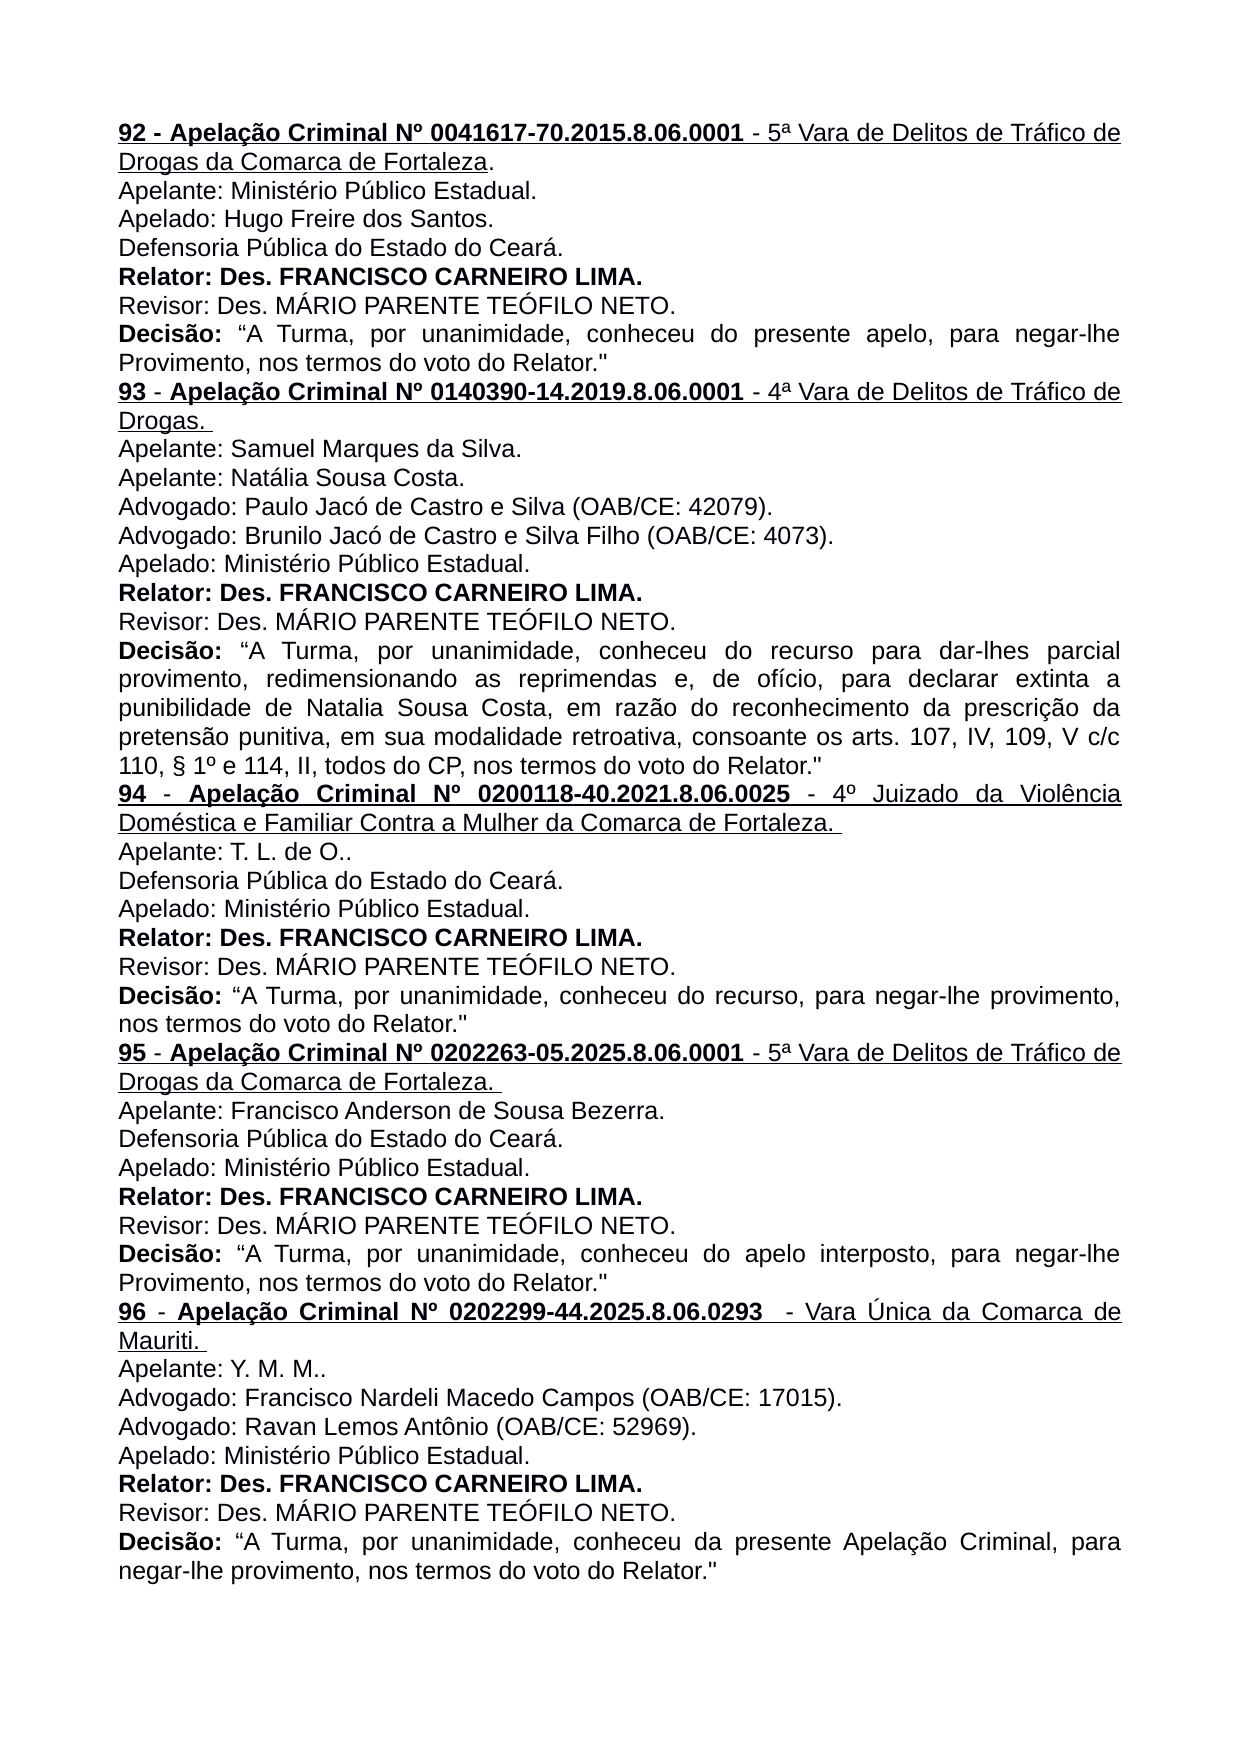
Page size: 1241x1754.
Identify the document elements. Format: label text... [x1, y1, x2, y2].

text Decisão: “A Turma, por unanimidade, conheceu da presente Apelação Criminal, para negar-lhe provimento, nos termos do voto do Relator." [118, 1527, 1122, 1584]
text Advogado: Brunilo Jacó de Castro e Silva Filho (OAB/CE: 4073). [118, 521, 1122, 549]
text Apelado: Hugo Freire dos Santos. [118, 204, 1122, 233]
text Advogado: Francisco Nardeli Macedo Campos (OAB/CE: 17015). [118, 1383, 1122, 1412]
text Apelante: Natália Sousa Costa. [118, 463, 1122, 492]
text Apelado: Ministério Público Estadual. [118, 1441, 1122, 1469]
text Relator: Des. FRANCISCO CARNEIRO LIMA. [118, 923, 1122, 952]
text Apelante: Samuel Marques da Silva. [118, 434, 1122, 463]
text Revisor: Des. MÁRIO PARENTE TEÓFILO NETO. [118, 1498, 1122, 1527]
text Apelado: Ministério Público Estadual. [118, 549, 1122, 578]
text Apelante: Ministério Público Estadual. [118, 176, 1122, 204]
text Revisor: Des. MÁRIO PARENTE TEÓFILO NETO. [118, 952, 1122, 981]
text Doméstica e Familiar Contra a Mulher da Comarca de Fortaleza. [118, 806, 1122, 837]
text Relator: Des. FRANCISCO CARNEIRO LIMA. [118, 1182, 1122, 1211]
text Apelado: Ministério Público Estadual. [118, 894, 1122, 923]
text Relator: Des. FRANCISCO CARNEIRO LIMA. [118, 262, 1122, 291]
text Advogado: Ravan Lemos Antônio (OAB/CE: 52969). [118, 1412, 1122, 1441]
text 93 - Apelação Criminal Nº 0140390-14.2019.8.06.0001 - 4ª Vara de Delitos de Tráfico de [118, 377, 1122, 402]
text Relator: Des. FRANCISCO CARNEIRO LIMA. [118, 578, 1122, 607]
text Revisor: Des. MÁRIO PARENTE TEÓFILO NETO. [118, 291, 1122, 319]
text Apelante: T. L. de O.. [118, 837, 1122, 866]
text Decisão: “A Turma, por unanimidade, conheceu do recurso, para negar-lhe provimento, nos termos do voto do Relator." [118, 981, 1122, 1038]
text Decisão: “A Turma, por unanimidade, conheceu do recurso para dar-lhes parcial provimento, redimensionando as reprimendas e, de ofício, para declarar extinta a punibilidade de Natalia Sousa Costa, em razão do reconhecimento da prescrição da pretensão punitiva, em sua modalidade retroativa, consoante os arts. 107, IV, 109, V c/c 110, § 1º e 114, II, todos do CP, nos termos do voto do Relator." [118, 636, 1122, 779]
text 94 - Apelação Criminal Nº 0200118-40.2021.8.06.0025 - 4º Juizado da Violência [118, 779, 1122, 804]
text Defensoria Pública do Estado do Ceará. [118, 1124, 1122, 1153]
text Relator: Des. FRANCISCO CARNEIRO LIMA. [118, 1469, 1122, 1498]
text Apelado: Ministério Público Estadual. [118, 1153, 1122, 1182]
text Mauriti. [118, 1323, 1122, 1354]
text Defensoria Pública do Estado do Ceará. [118, 866, 1122, 894]
text 95 - Apelação Criminal Nº 0202263-05.2025.8.06.0001 - 5ª Vara de Delitos de Tráfico de [118, 1038, 1122, 1063]
text Revisor: Des. MÁRIO PARENTE TEÓFILO NETO. [118, 1211, 1122, 1239]
text Revisor: Des. MÁRIO PARENTE TEÓFILO NETO. [118, 607, 1122, 636]
text Drogas. [118, 403, 1122, 434]
text 96 - Apelação Criminal Nº 0202299-44.2025.8.06.0293 - Vara Única da Comarca de [118, 1297, 1122, 1322]
text Drogas da Comarca de Fortaleza. [118, 1064, 1122, 1096]
text Apelante: Y. M. M.. [118, 1354, 1122, 1383]
text Advogado: Paulo Jacó de Castro e Silva (OAB/CE: 42079). [118, 492, 1122, 521]
text Defensoria Pública do Estado do Ceará. [118, 233, 1122, 262]
text Apelante: Francisco Anderson de Sousa Bezerra. [118, 1096, 1122, 1124]
text Decisão: “A Turma, por unanimidade, conheceu do presente apelo, para negar-lhe Provimento, nos termos do voto do Relator." [118, 319, 1122, 377]
text 92 - Apelação Criminal Nº 0041617-70.2015.8.06.0001 - 5ª Vara de Delitos de Tráfico de Drogas da Comarca de Fortaleza. [118, 118, 1122, 176]
text Decisão: “A Turma, por unanimidade, conheceu do apelo interposto, para negar-lhe Provimento, nos termos do voto do Relator." [118, 1239, 1122, 1297]
